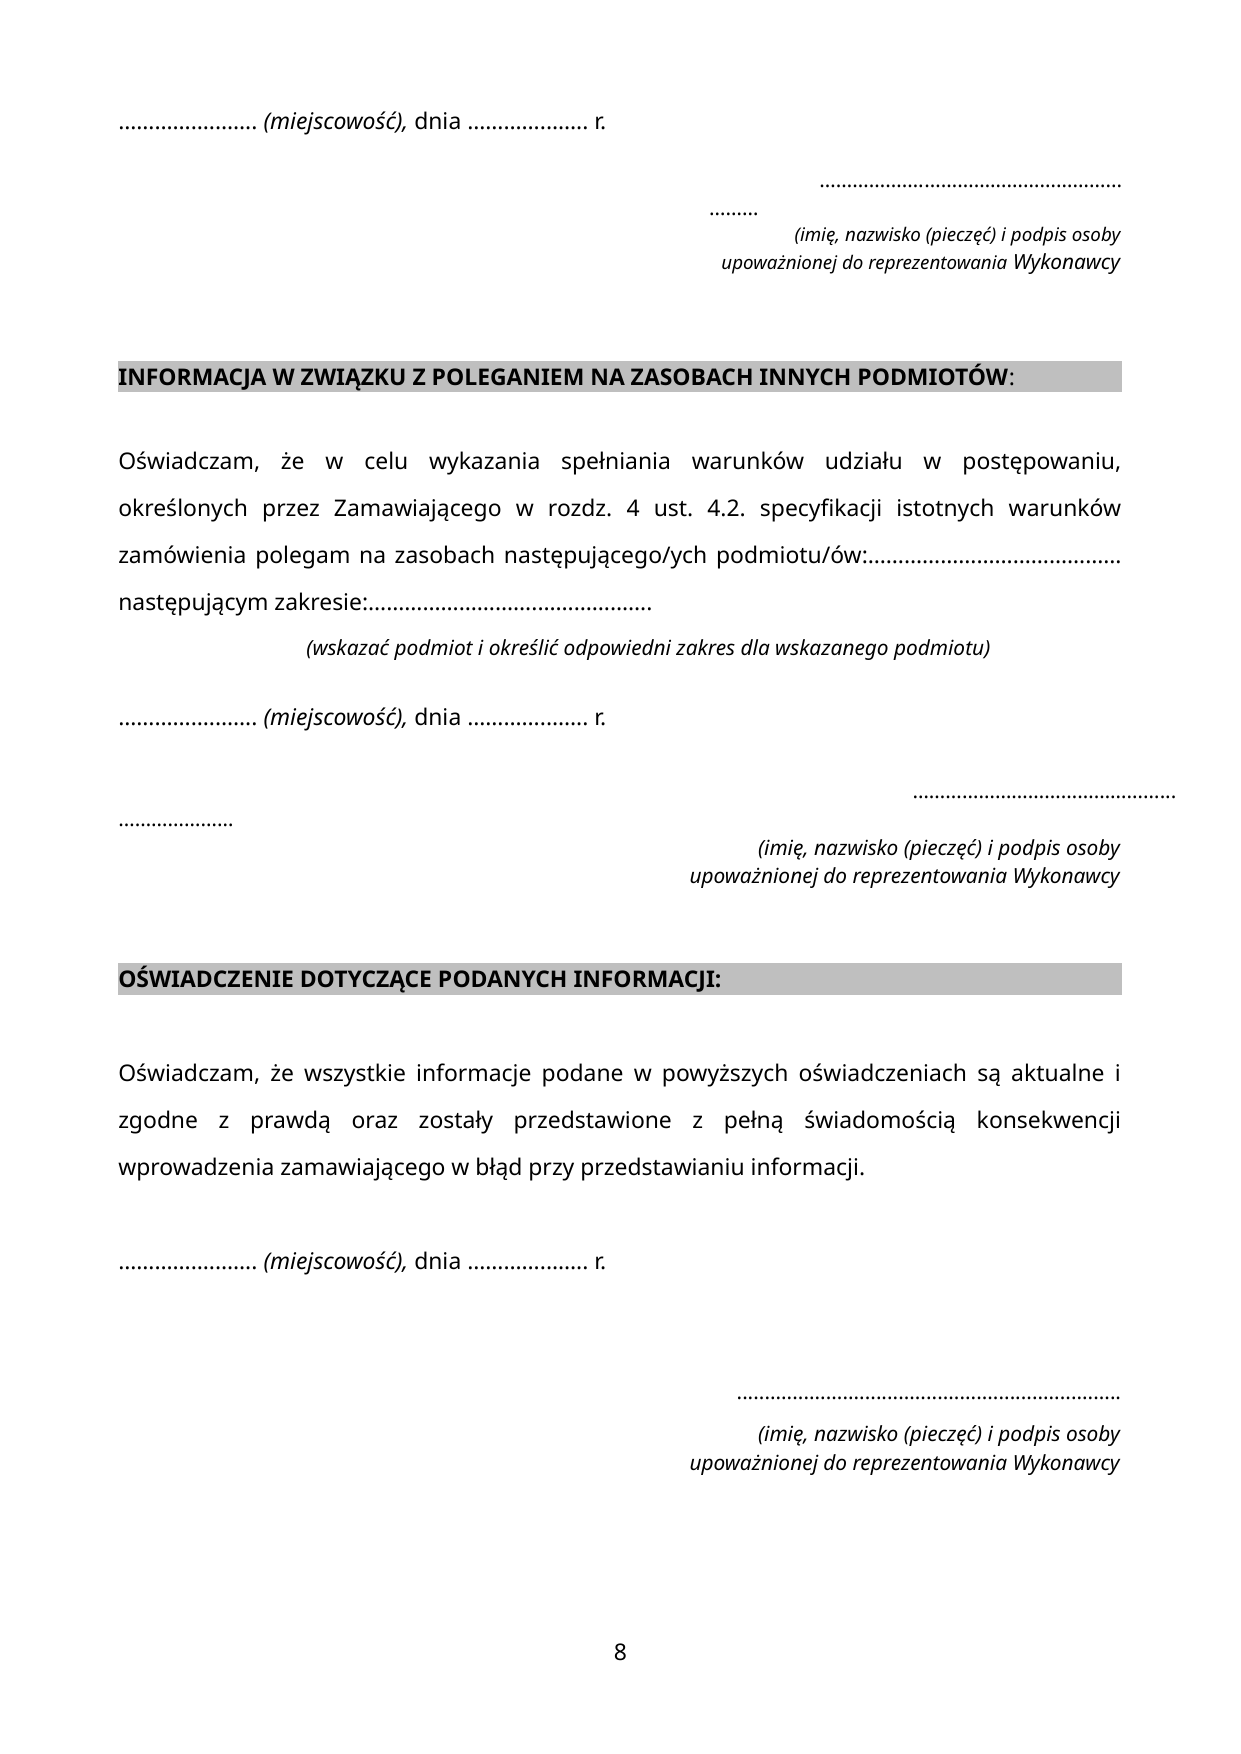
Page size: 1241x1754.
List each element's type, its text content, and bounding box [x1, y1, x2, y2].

text …………….……. (miejscowość), dnia ………….……. r. [118, 1245, 1122, 1276]
text …………….……. (miejscowość), dnia ………….……. r. [118, 701, 1181, 732]
text (imię, nazwisko (pieczęć) i podpis osoby [118, 222, 1122, 247]
text Oświadczam, że w celu wykazania spełniania warunków udziału w postępowaniu, określonych przez Zamawiającego w rozdz. 4 ust. 4.2. specyfikacji istotnych warunków zamówienia polegam na zasobach następującego/ych podmiotu/ów:……………………………………następującym zakresie:……………………….………………. [118, 445, 1122, 617]
text (imię, nazwisko (pieczęć) i podpis osoby [118, 1419, 1122, 1448]
text upoważnionej do reprezentowania Wykonawcy [118, 1448, 1122, 1476]
text ………………………………………...………………… [118, 747, 1181, 833]
text …………….……. (miejscowość), dnia ………….……. r. [118, 105, 1122, 136]
text upoważnionej do reprezentowania Wykonawcy [118, 247, 1122, 276]
text (imię, nazwisko (pieczęć) i podpis osoby [118, 833, 1122, 861]
text Oświadczam, że wszystkie informacje podane w powyższych oświadczeniach są aktualne i zgodne z prawdą oraz zostały przedstawione z pełną świadomością konsekwencji wprowadzenia zamawiającego w błąd przy przedstawianiu informacji. [118, 1057, 1122, 1182]
text ……………….……………………………...……… [709, 165, 1122, 222]
text INFORMACJA W ZWIĄZKU Z POLEGANIEM NA ZASOBACH INNYCH PODMIOTÓW: [118, 361, 1122, 392]
text upoważnionej do reprezentowania Wykonawcy [118, 861, 1122, 889]
text OŚWIADCZENIE DOTYCZĄCE PODANYCH INFORMACJI: [118, 963, 1122, 995]
text (wskazać podmiot i określić odpowiedni zakres dla wskazanego podmiotu) [118, 633, 1181, 661]
text ..................................................................... [118, 1377, 1122, 1405]
